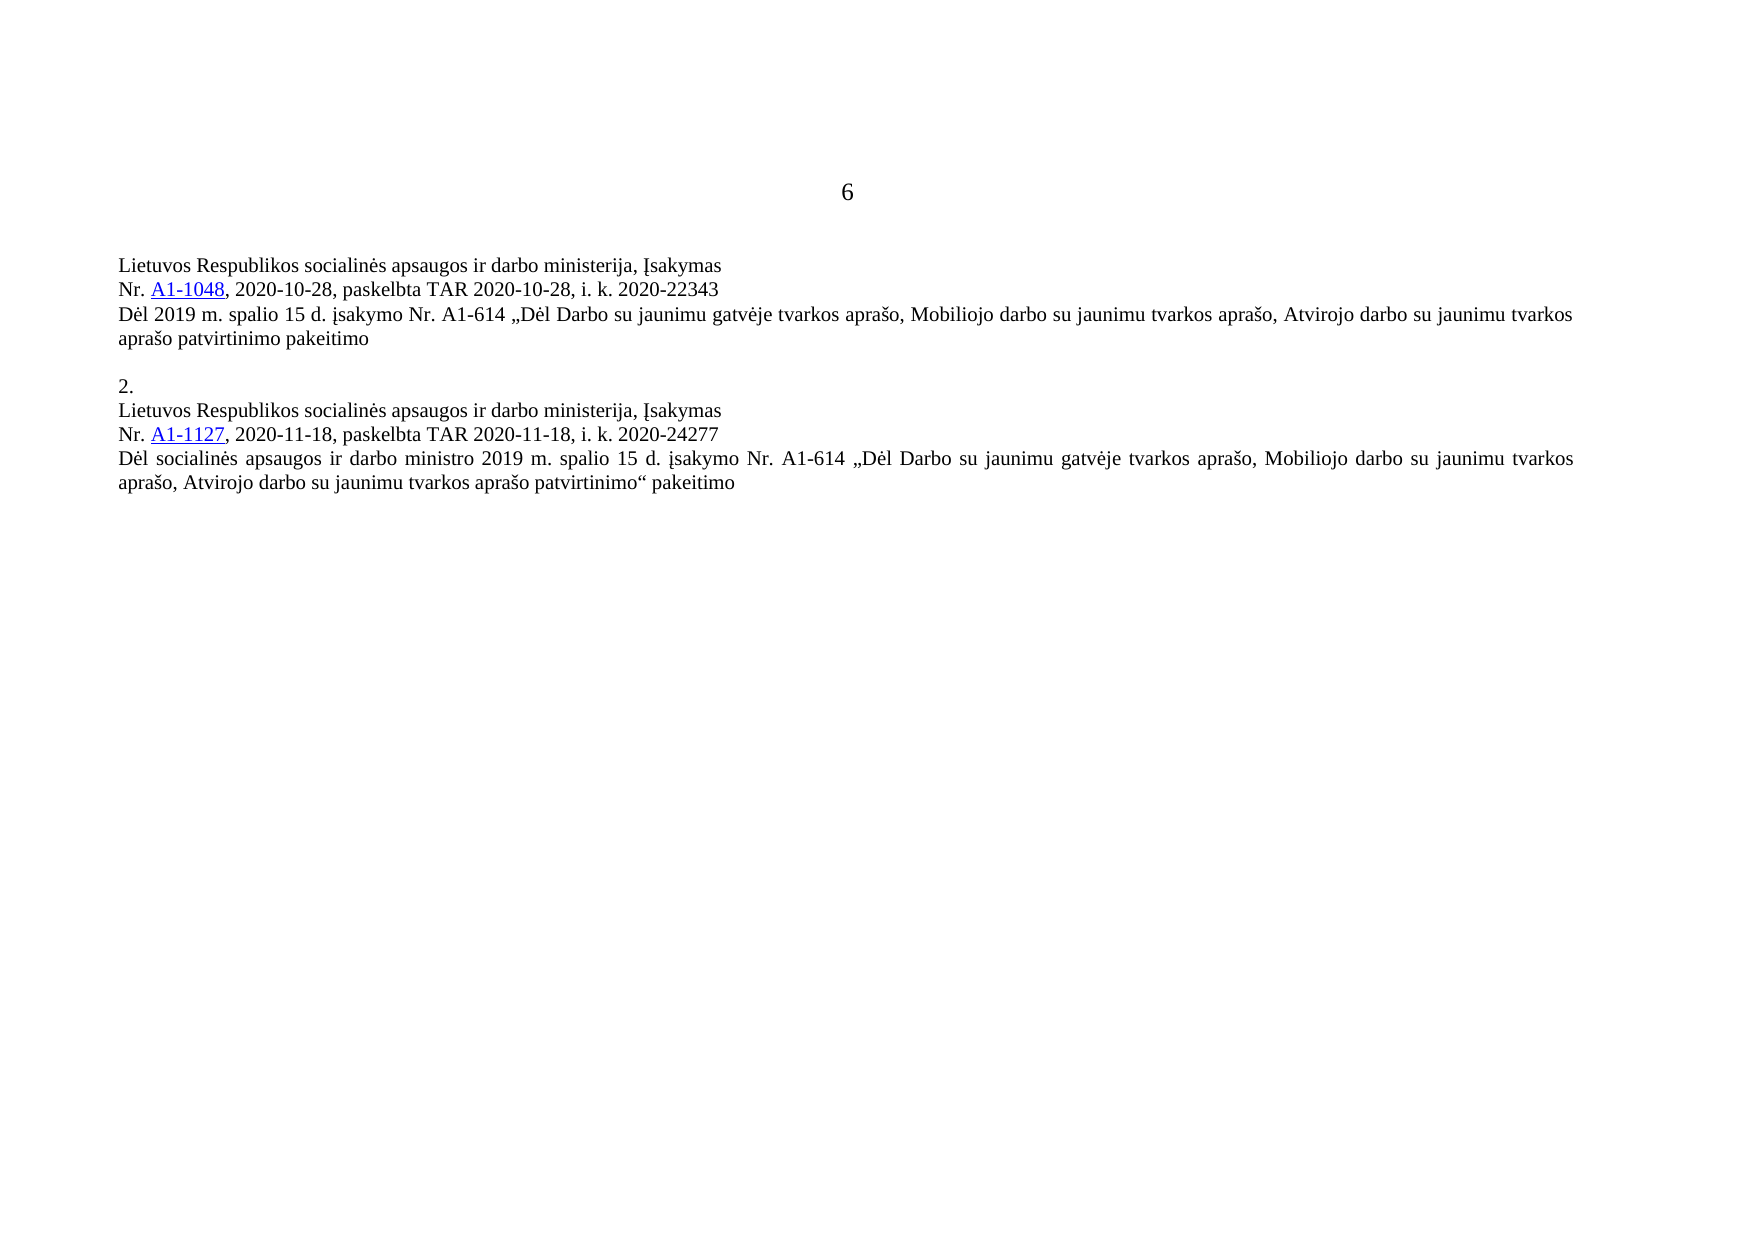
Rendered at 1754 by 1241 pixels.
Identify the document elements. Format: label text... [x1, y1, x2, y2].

text Lietuvos Respublikos socialinės apsaugos ir darbo ministerija, Įsakymas [118, 398, 1577, 422]
text Lietuvos Respublikos socialinės apsaugos ir darbo ministerija, Įsakymas [118, 253, 1577, 277]
text 2. [118, 374, 1577, 398]
text Nr. A1-1127, 2020-11-18, paskelbta TAR 2020-11-18, i. k. 2020-24277 [118, 422, 1577, 446]
text Nr. A1-1048, 2020-10-28, paskelbta TAR 2020-10-28, i. k. 2020-22343 [118, 277, 1577, 301]
text Dėl socialinės apsaugos ir darbo ministro 2019 m. spalio 15 d. įsakymo Nr. A1-614 „Dėl Darbo su jaunimu gatvėje tvarkos aprašo, Mobiliojo darbo su jaunimu tvarkos aprašo, Atvirojo darbo su jaunimu tvarkos aprašo patvirtinimo“ pakeitimo [118, 446, 1577, 494]
text Dėl 2019 m. spalio 15 d. įsakymo Nr. A1-614 „Dėl Darbo su jaunimu gatvėje tvarkos aprašo, Mobiliojo darbo su jaunimu tvarkos aprašo, Atvirojo darbo su jaunimu tvarkos aprašo patvirtinimo pakeitimo [118, 301, 1577, 349]
